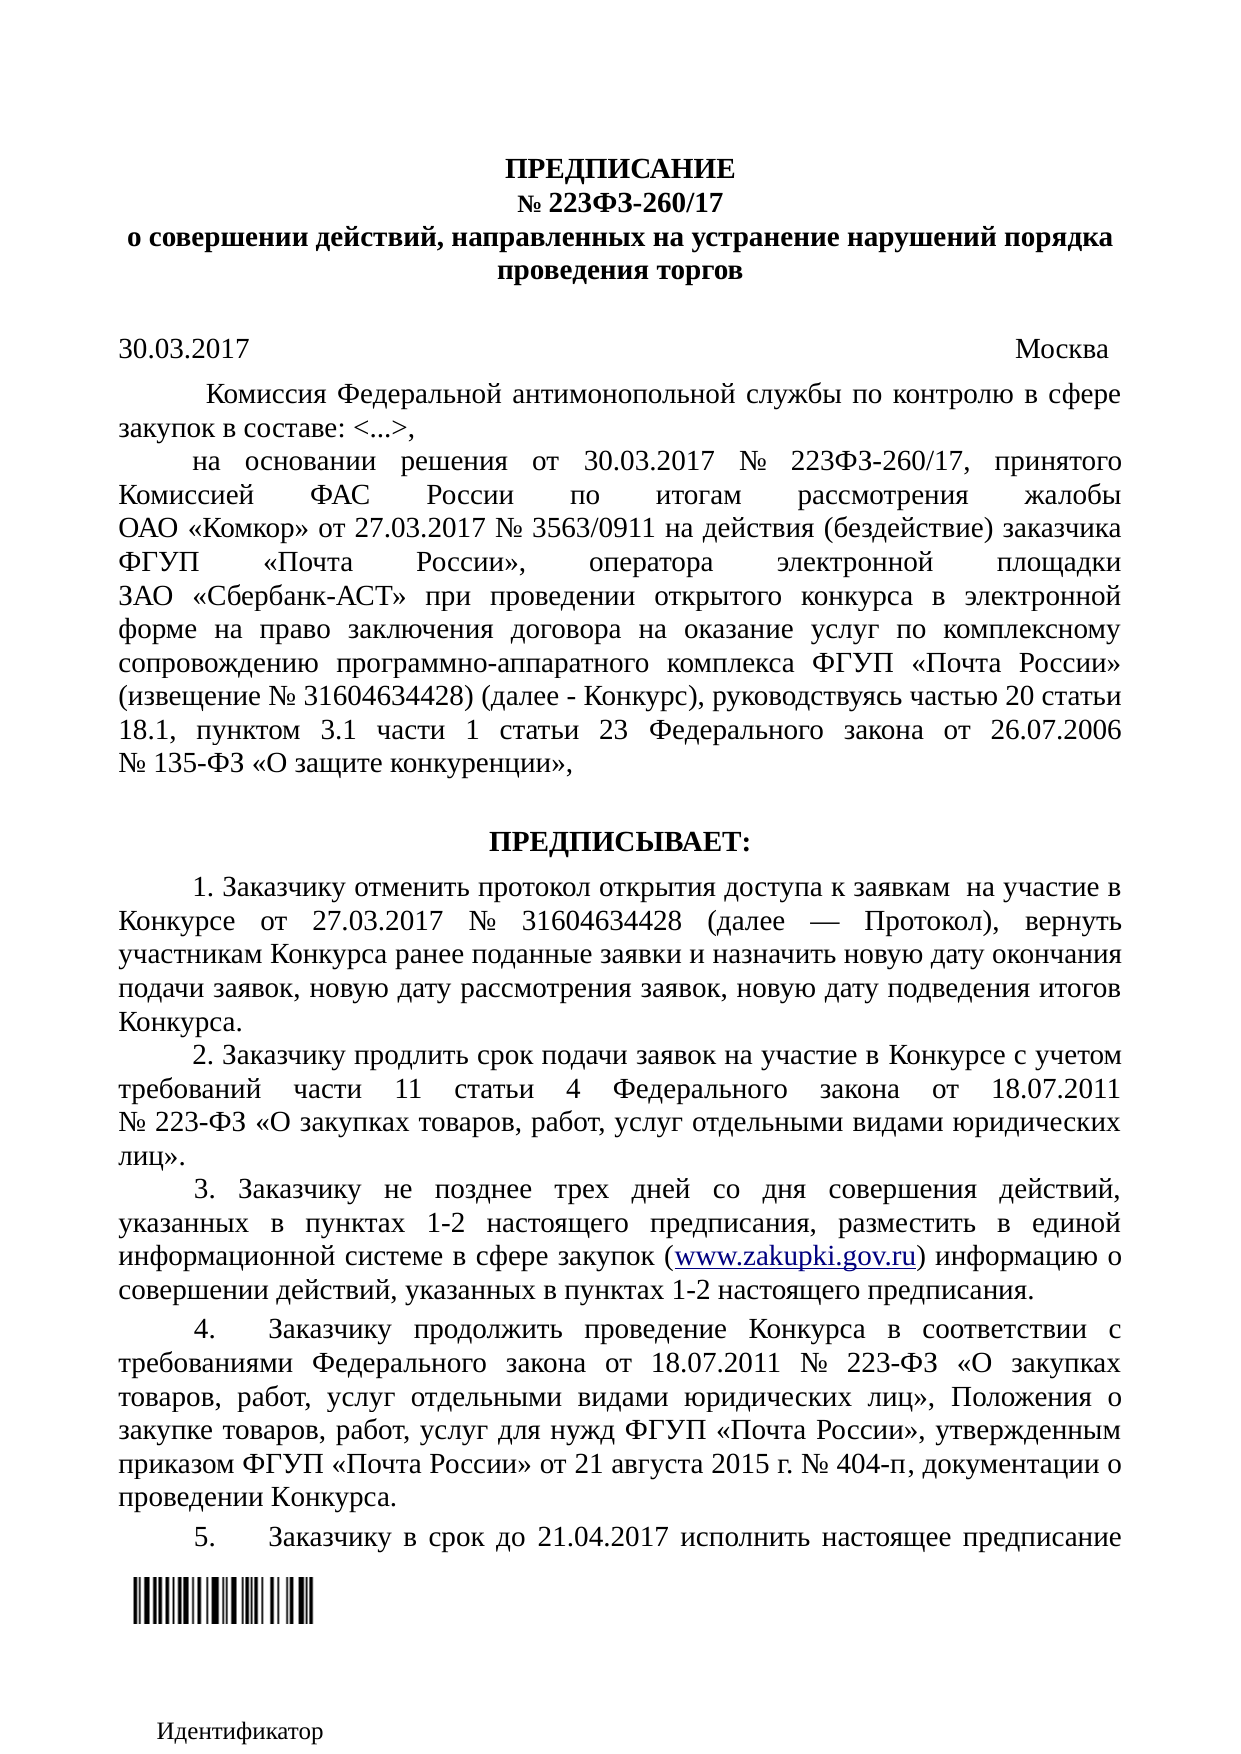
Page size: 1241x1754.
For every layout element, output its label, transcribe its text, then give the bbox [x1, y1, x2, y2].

text 30.03.2017 Москва [118, 331, 1122, 365]
list Заказчику продолжить проведение Конкурса в соответствии с требованиями Федерального закона от 18.07.2011 № 223-ФЗ «О закупках товаров, работ, услуг отдельными видами юридических лиц», Положения о закупке товаров, работ, услуг для нужд ФГУП «Почта России», утвержденным приказом ФГУП «Почта России» от 21 августа 2015 г. № 404-п, документации о проведении Конкурса. [118, 1312, 1122, 1513]
text № 223ФЗ-260/17 [118, 185, 1122, 219]
text ПРЕДПИСАНИЕ [118, 152, 1122, 185]
text 3. Заказчику не позднее трех дней со дня совершения действий, указанных в пунктах 1-2 настоящего предписания, разместить в единой информационной системе в сфере закупок (www.zakupki.gov.ru) информацию о совершении действий, указанных в пунктах 1-2 настоящего предписания. [118, 1171, 1122, 1306]
text 1. Заказчику отменить протокол открытия доступа к заявкам на участие в Конкурсе от 27.03.2017 № 31604634428 (далее — Протокол), вернуть участникам Конкурса ранее поданные заявки и назначить новую дату окончания подачи заявок, новую дату рассмотрения заявок, новую дату подведения итогов Конкурса. [118, 869, 1122, 1037]
picture [118, 1577, 331, 1624]
list Заказчику в срок до 21.04.2017 исполнить настоящее предписание [118, 1519, 1122, 1552]
text о совершении действий, направленных на устранение нарушений порядка проведения торгов [118, 219, 1122, 286]
text ПРЕДПИСЫВАЕТ: [118, 824, 1122, 858]
text Комиссия Федеральной антимонопольной службы по контролю в сфере закупок в составе: <...>, [118, 376, 1122, 443]
text на основании решения от 30.03.2017 № 223ФЗ-260/17, принятого Комиссией ФАС России по итогам рассмотрения жалобы ОАО «Комкор» от 27.03.2017 № 3563/0911 на действия (бездействие) заказчика ФГУП «Почта России», оператора электронной площадки ЗАО «Сбербанк-АСТ» при проведении открытого конкурса в электронной форме на право заключения договора на оказание услуг по комплексному сопровождению программно-аппаратного комплекса ФГУП «Почта России» (извещение № 31604634428) (далее - Конкурс), руководствуясь частью 20 статьи 18.1, пунктом 3.1 части 1 статьи 23 Федерального закона от 26.07.2006 № 135-ФЗ «О защите конкуренции», [118, 443, 1122, 779]
text 2. Заказчику продлить срок подачи заявок на участие в Конкурсе с учетом требований части 11 статьи 4 Федерального закона от 18.07.2011 № 223-ФЗ «О закупках товаров, работ, услуг отдельными видами юридических лиц». [118, 1037, 1122, 1171]
